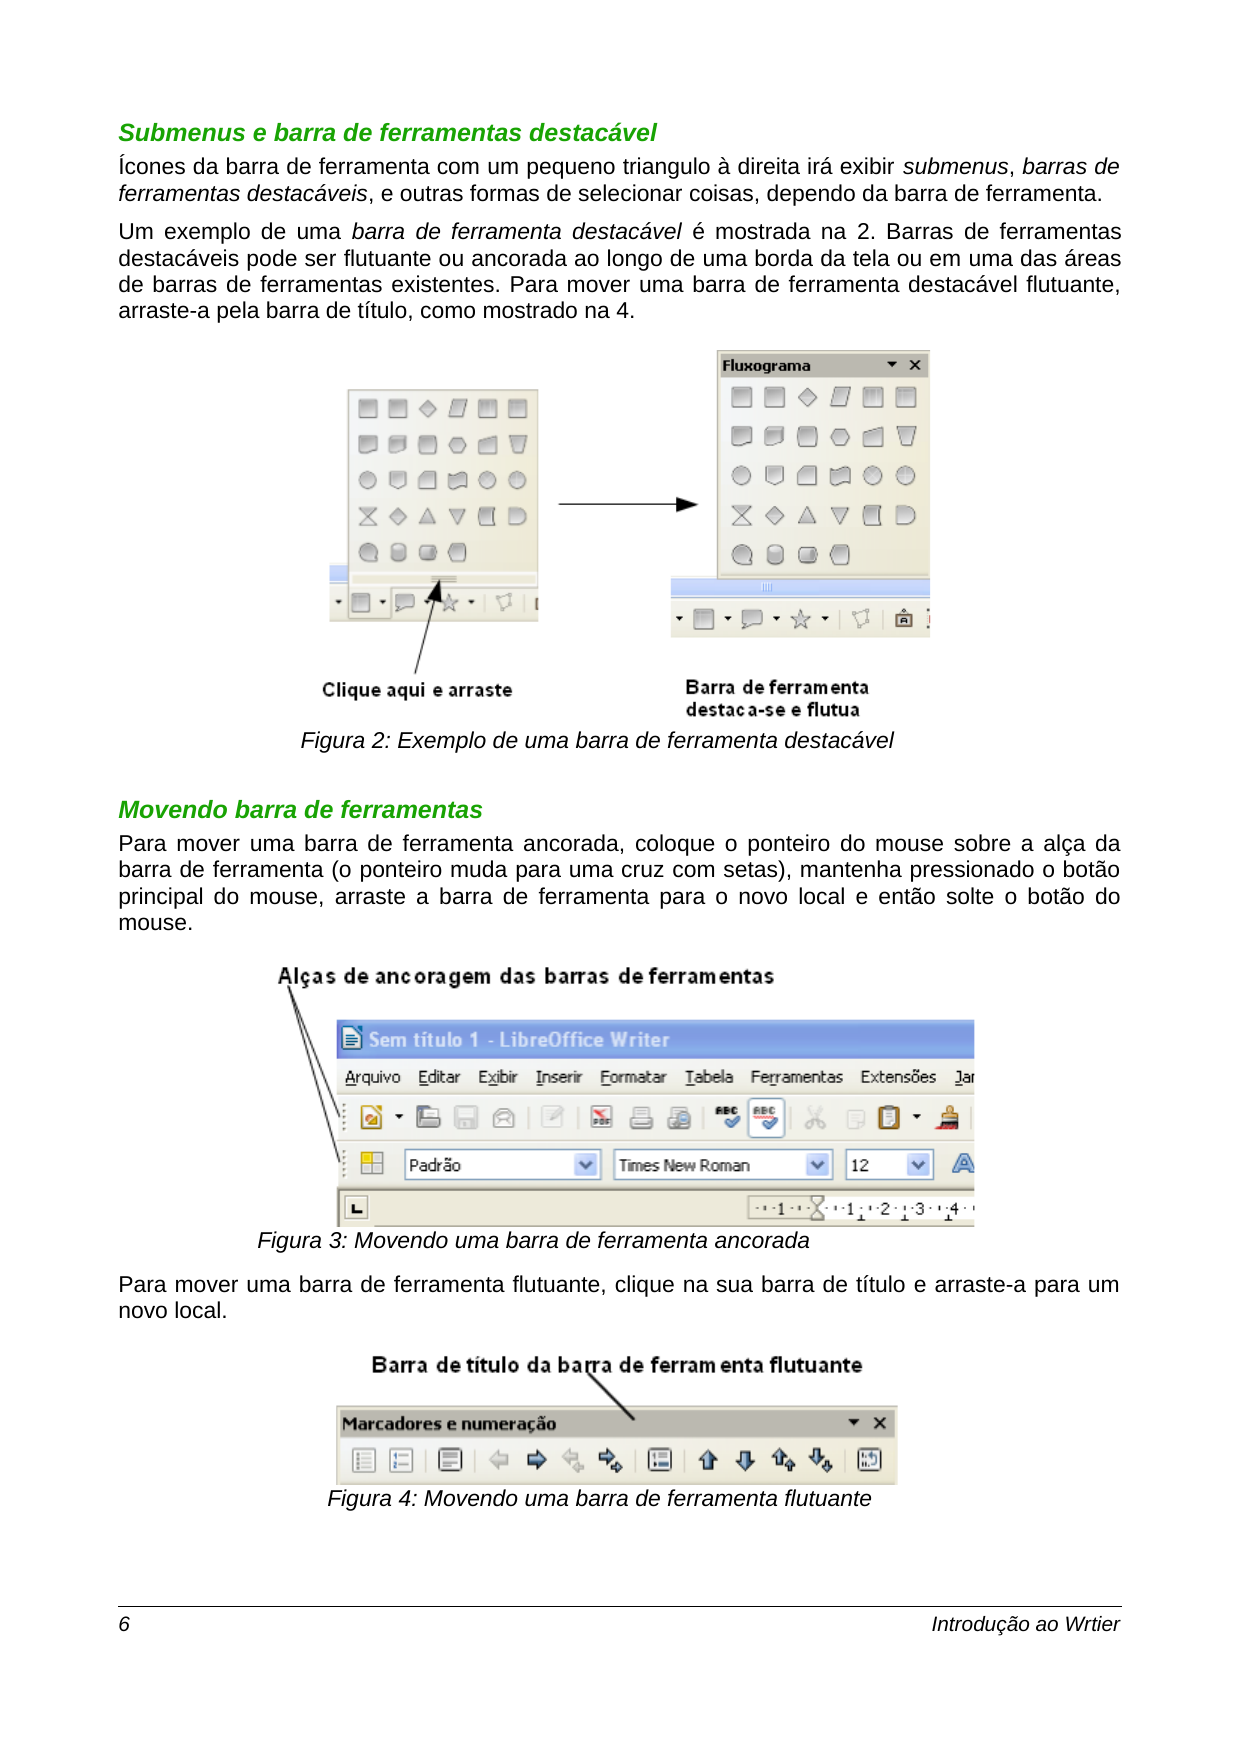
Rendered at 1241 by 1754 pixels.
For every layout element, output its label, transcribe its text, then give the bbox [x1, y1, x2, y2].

picture [265, 957, 975, 1227]
subtitle Submenus e barra de ferramentas destacável [118, 118, 1122, 147]
text Ícones da barra de ferramenta com um pequeno triangulo à direita irá exibir submenus, barras de ferramentas destacáveis, e outras formas de selecionar coisas, dependo da barra de ferramenta. [118, 153, 1122, 206]
text Um exemplo de uma barra de ferramenta destacável é mostrada na Figura 2. Barras de ferramentas destacáveis pode ser flutuante ou ancorada ao longo de uma borda da tela ou em uma das áreas de barras de ferramentas existentes. Para mover uma barra de ferramenta destacável flutuante, arraste-a pela barra de título, como mostrado na Figura 4. [118, 218, 1122, 324]
picture [336, 1343, 898, 1485]
text Figura 4: Movendo uma barra de ferramenta flutuante [327, 1342, 907, 1511]
subtitle Movendo barra de ferramentas [118, 795, 1122, 824]
text Para mover uma barra de ferramenta flutuante, clique na sua barra de título e arraste-a para um novo local. [118, 1271, 1122, 1323]
text Figura 2: Exemplo de uma barra de ferramenta destacável [300, 349, 940, 753]
picture [310, 350, 931, 727]
text Para mover uma barra de ferramenta ancorada, coloque o ponteiro do mouse sobre a alça da barra de ferramenta (o ponteiro muda para uma cruz com setas), mantenha pressionado o botão principal do mouse, arraste a barra de ferramenta para o novo local e então solte o botão do mouse. [118, 830, 1122, 935]
text Figura 3: Movendo uma barra de ferramenta ancorada [257, 956, 983, 1253]
